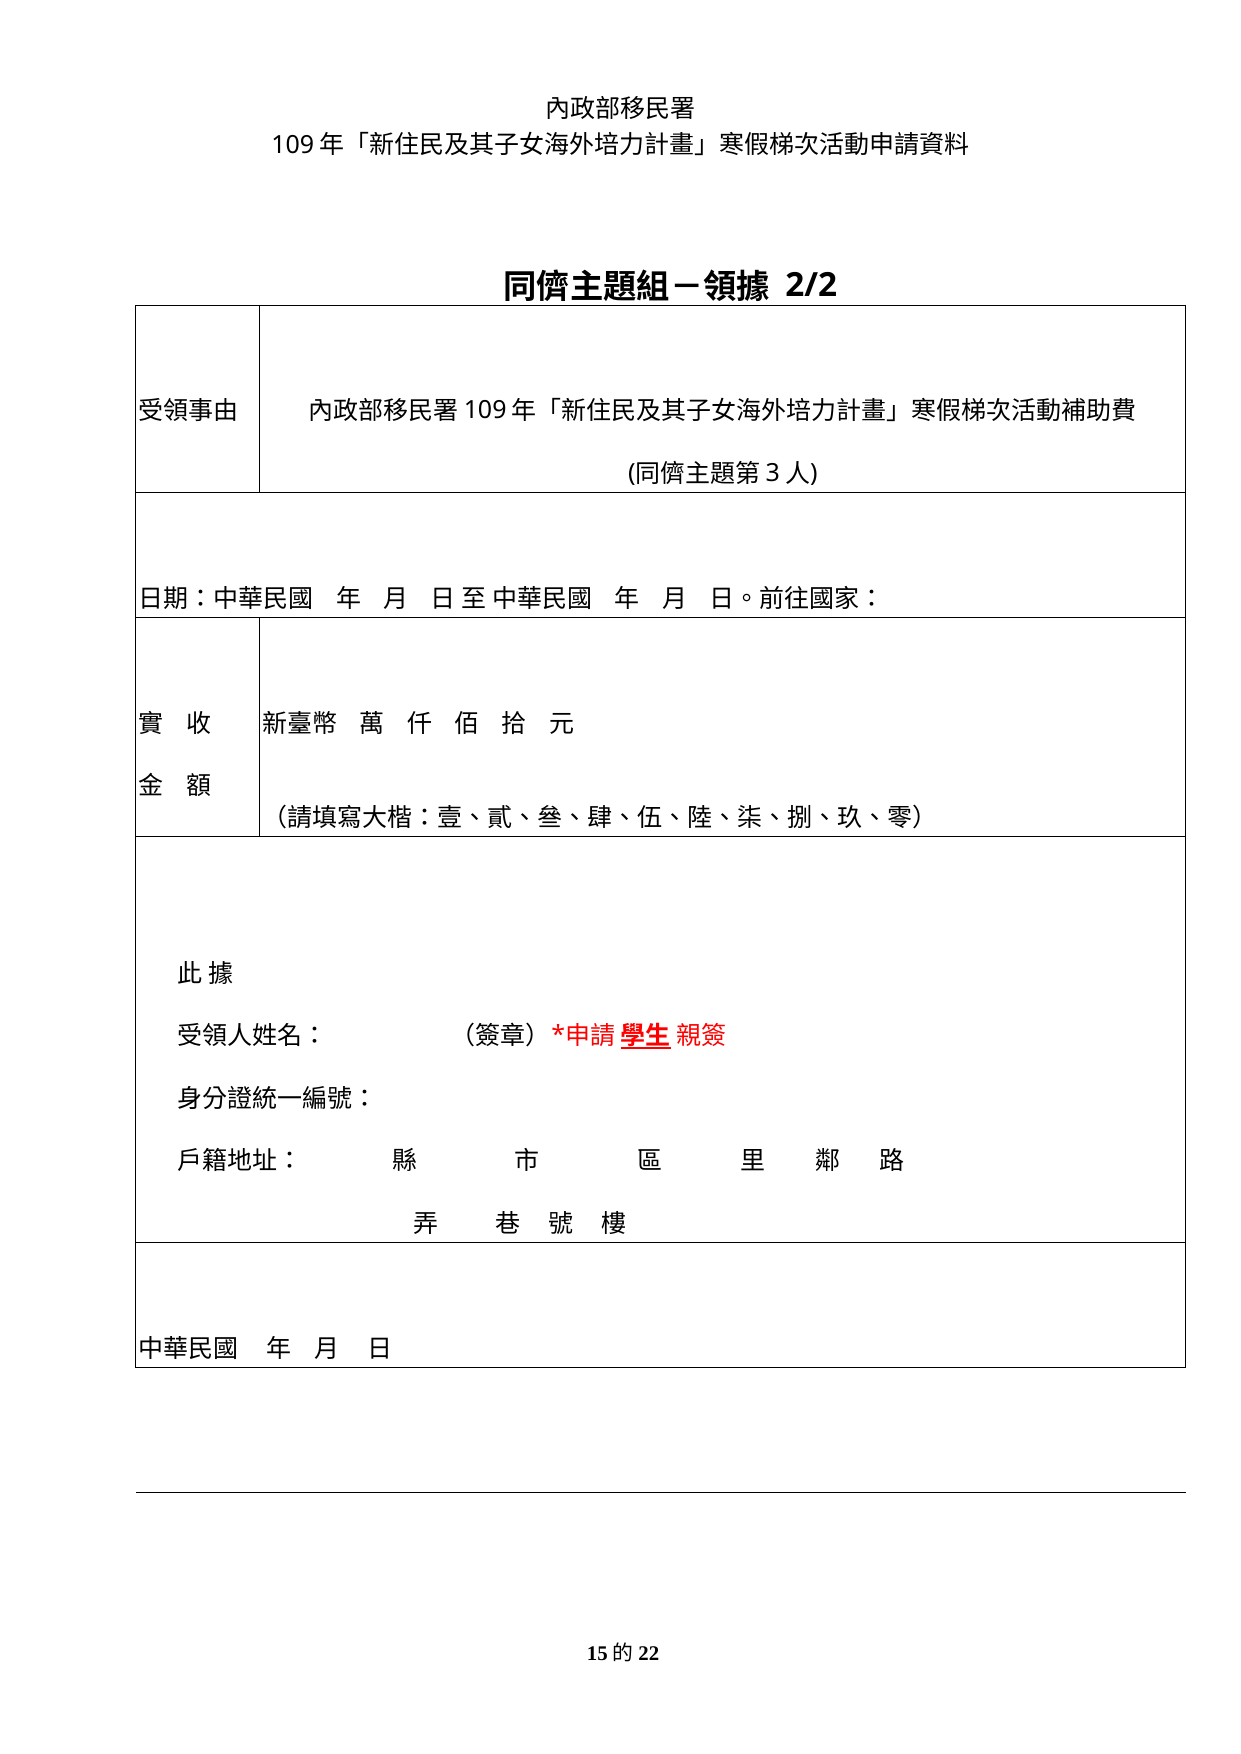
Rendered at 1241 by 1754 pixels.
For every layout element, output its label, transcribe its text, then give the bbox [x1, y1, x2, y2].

table_cell [492, 1368, 661, 1492]
table_cell [1073, 1368, 1186, 1492]
table_cell [661, 1368, 829, 1492]
table_cell 新臺幣 萬 仟 佰 拾 元 （請填寫大楷：壹、貳、叄、肆、伍、陸、柒、捌、玖、零） [260, 618, 1185, 836]
table_cell [961, 1368, 1073, 1492]
table_header 內政部移民署109年「新住民及其子女海外培力計畫」寒假梯次活動補助費 (同儕主題第3人) [260, 306, 1185, 492]
table_cell 實 收 金 額 [136, 618, 259, 836]
table_cell 日期：中華民國 年 月 日 至 中華民國 年 月 日。前往國家： [136, 493, 1185, 617]
table_cell [830, 1368, 961, 1492]
text 同儕主題組－領據 2/2 [136, 242, 1104, 305]
table_cell [136, 1368, 492, 1492]
table_cell 中華民國 年 月 日 [136, 1243, 1185, 1367]
table_cell 此 據 受領人姓名： （簽章）*申請 學生 親簽 身分證統一編號： 戶籍地址： 縣 市 區 里 鄰 路 弄 巷 號 樓 [136, 837, 1185, 1242]
table_header 受領事由 [136, 306, 259, 492]
